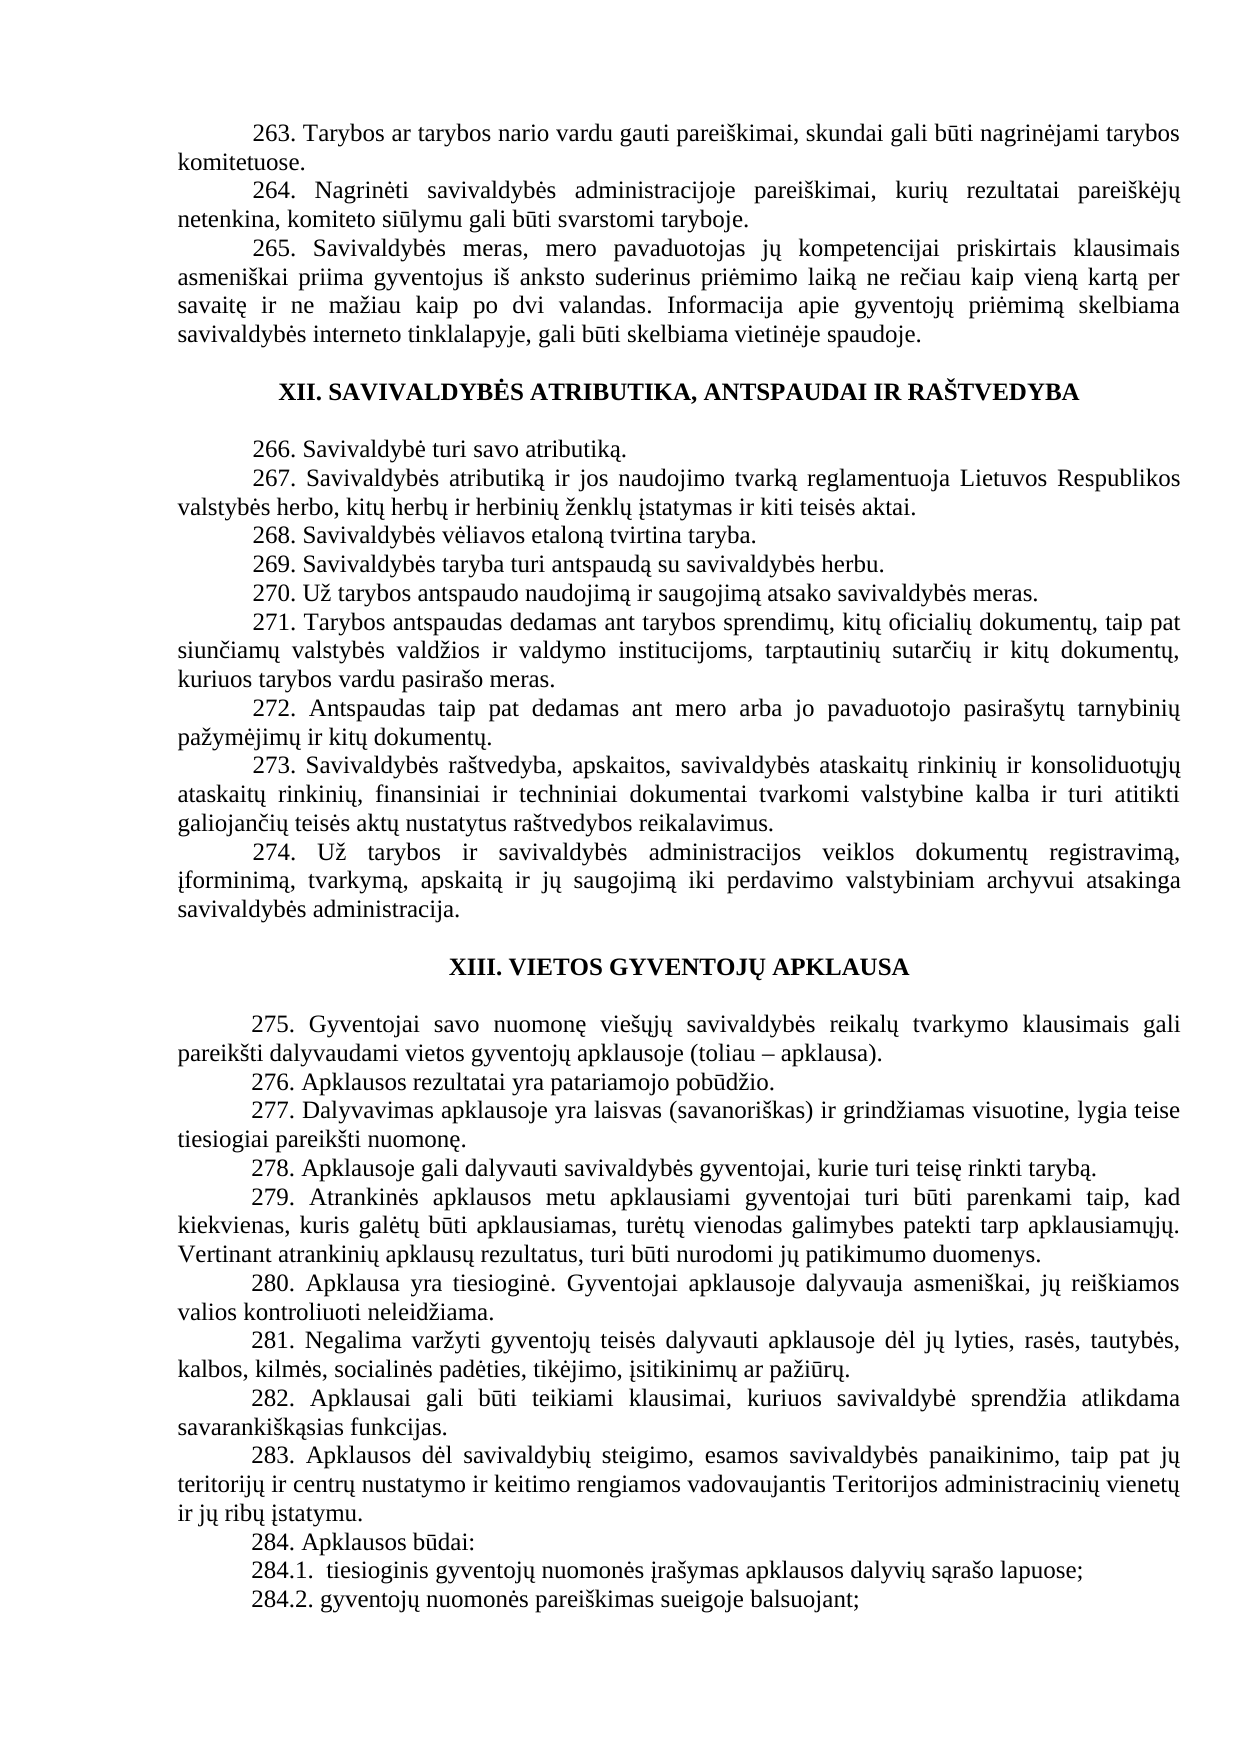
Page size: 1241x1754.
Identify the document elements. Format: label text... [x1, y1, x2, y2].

text 276. Apklausos rezultatai yra patariamojo pobūdžio. [177, 1067, 1181, 1096]
text 280. Apklausa yra tiesioginė. Gyventojai apklausoje dalyvauja asmeniškai, jų reiškiamos valios kontroliuoti neleidžiama. [177, 1268, 1181, 1326]
text 264. Nagrinėti savivaldybės administracijoje pareiškimai, kurių rezultatai pareiškėjų netenkina, komiteto siūlymu gali būti svarstomi taryboje. [177, 176, 1181, 233]
text 275. Gyventojai savo nuomonę viešųjų savivaldybės reikalų tvarkymo klausimais gali pareikšti dalyvaudami vietos gyventojų apklausoje (toliau – apklausa). [177, 1009, 1181, 1067]
text 266. Savivaldybė turi savo atributiką. [177, 434, 1181, 463]
text 281. Negalima varžyti gyventojų teisės dalyvauti apklausoje dėl jų lyties, rasės, tautybės, kalbos, kilmės, socialinės padėties, tikėjimo, įsitikinimų ar pažiūrų. [177, 1326, 1181, 1383]
text 267. Savivaldybės atributiką ir jos naudojimo tvarką reglamentuoja Lietuvos Respublikos valstybės herbo, kitų herbų ir herbinių ženklų įstatymas ir kiti teisės aktai. [177, 463, 1181, 521]
text 284.2. gyventojų nuomonės pareiškimas sueigoje balsuojant; [177, 1584, 1181, 1613]
text 274. Už tarybos ir savivaldybės administracijos veiklos dokumentų registravimą, įforminimą, tvarkymą, apskaitą ir jų saugojimą iki perdavimo valstybiniam archyvui atsakinga savivaldybės administracija. [177, 837, 1181, 923]
text 282. Apklausai gali būti teikiami klausimai, kuriuos savivaldybė sprendžia atlikdama savarankiškąsias funkcijas. [177, 1383, 1181, 1441]
text 284.1. tiesioginis gyventojų nuomonės įrašymas apklausos dalyvių sąrašo lapuose; [177, 1556, 1181, 1584]
text 273. Savivaldybės raštvedyba, apskaitos, savivaldybės ataskaitų rinkinių ir konsoliduotųjų ataskaitų rinkinių, finansiniai ir techniniai dokumentai tvarkomi valstybine kalba ir turi atitikti galiojančių teisės aktų nustatytus raštvedybos reikalavimus. [177, 751, 1181, 837]
text XIII. VIETOS GYVENTOJŲ APKLAUSA [177, 952, 1181, 981]
text 268. Savivaldybės vėliavos etaloną tvirtina taryba. [177, 521, 1181, 549]
text 283. Apklausos dėl savivaldybių steigimo, esamos savivaldybės panaikinimo, taip pat jų teritorijų ir centrų nustatymo ir keitimo rengiamos vadovaujantis Teritorijos administracinių vienetų ir jų ribų įstatymu. [177, 1441, 1181, 1527]
text 284. Apklausos būdai: [177, 1527, 1181, 1556]
text 279. Atrankinės apklausos metu apklausiami gyventojai turi būti parenkami taip, kad kiekvienas, kuris galėtų būti apklausiamas, turėtų vienodas galimybes patekti tarp apklausiamųjų. Vertinant atrankinių apklausų rezultatus, turi būti nurodomi jų patikimumo duomenys. [177, 1182, 1181, 1268]
text 278. Apklausoje gali dalyvauti savivaldybės gyventojai, kurie turi teisę rinkti tarybą. [177, 1153, 1181, 1182]
text 265. Savivaldybės meras, mero pavaduotojas jų kompetencijai priskirtais klausimais asmeniškai priima gyventojus iš anksto suderinus priėmimo laiką ne rečiau kaip vieną kartą per savaitę ir ne mažiau kaip po dvi valandas. Informacija apie gyventojų priėmimą skelbiama savivaldybės interneto tinklalapyje, gali būti skelbiama vietinėje spaudoje. [177, 233, 1181, 348]
text XII. Savivaldybės atributika, antspaudai ir raštvedyba [177, 377, 1181, 406]
text 277. Dalyvavimas apklausoje yra laisvas (savanoriškas) ir grindžiamas visuotine, lygia teise tiesiogiai pareikšti nuomonę. [177, 1096, 1181, 1153]
text 269. Savivaldybės taryba turi antspaudą su savivaldybės herbu. [177, 549, 1181, 578]
text 271. Tarybos antspaudas dedamas ant tarybos sprendimų, kitų oficialių dokumentų, taip pat siunčiamų valstybės valdžios ir valdymo institucijoms, tarptautinių sutarčių ir kitų dokumentų, kuriuos tarybos vardu pasirašo meras. [177, 607, 1181, 693]
text 272. Antspaudas taip pat dedamas ant mero arba jo pavaduotojo pasirašytų tarnybinių pažymėjimų ir kitų dokumentų. [177, 693, 1181, 751]
text 263. Tarybos ar tarybos nario vardu gauti pareiškimai, skundai gali būti nagrinėjami tarybos komitetuose. [177, 118, 1181, 176]
text 270. Už tarybos antspaudo naudojimą ir saugojimą atsako savivaldybės meras. [177, 578, 1181, 607]
